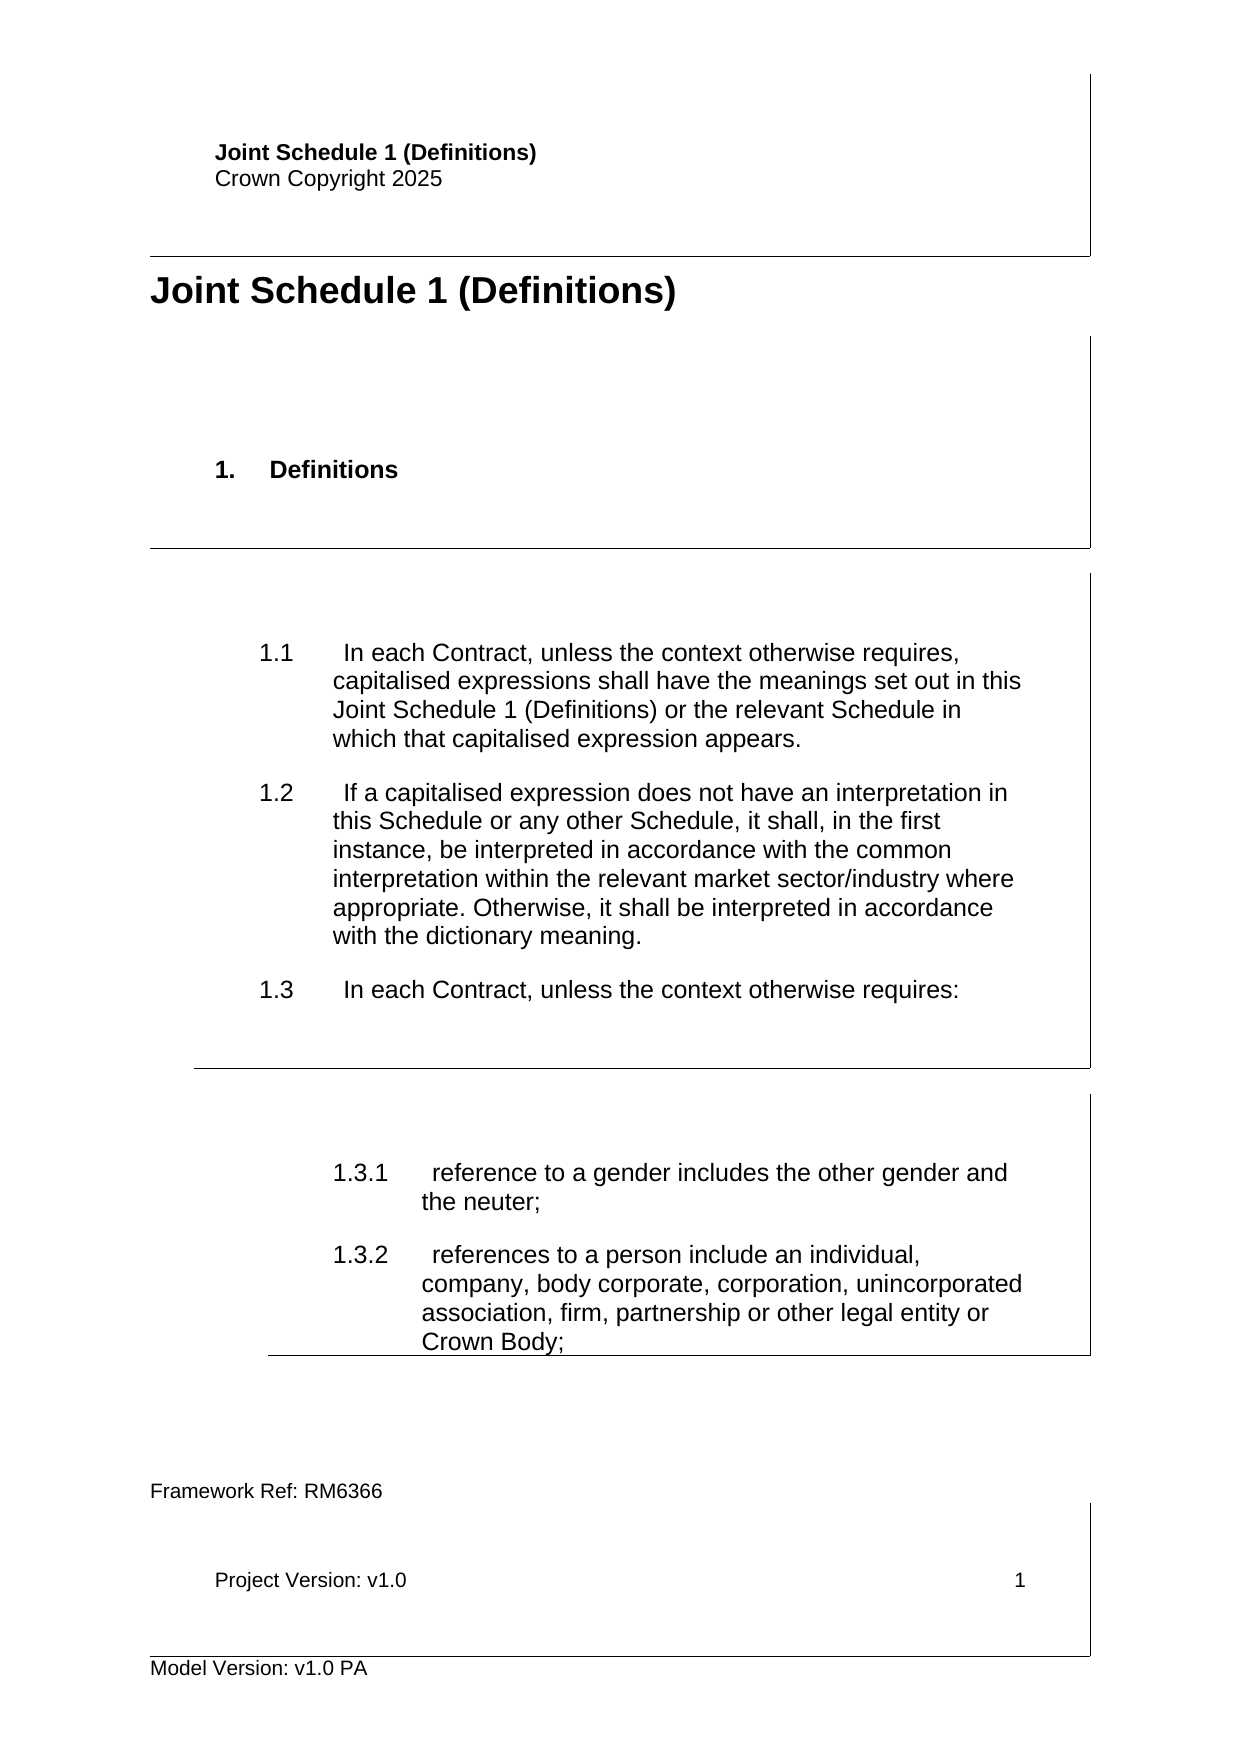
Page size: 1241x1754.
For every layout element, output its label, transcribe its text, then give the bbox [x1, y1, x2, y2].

list In each Contract, unless the context otherwise requires: [194, 911, 1090, 1068]
list If a capitalised expression does not have an interpretation in this Schedule or any other Schedule, it shall, in the first instance, be interpreted in accordance with the common interpretation within the relevant market sector/industry where appropriate. Otherwise, it shall be interpreted in accordance with the dictionary meaning. [194, 713, 1090, 911]
list In each Contract, unless the context otherwise requires, capitalised expressions shall have the meanings set out in this Joint Schedule 1 (Definitions) or the relevant Schedule in which that capitalised expression appears. [194, 573, 1090, 713]
list references to a person include an individual, company, body corporate, corporation, unincorporated association, firm, partnership or other legal entity or Crown Body; [268, 1176, 1090, 1355]
list reference to a gender includes the other gender and the neuter; [268, 1093, 1090, 1176]
list Definitions [150, 390, 1090, 548]
text Joint Schedule 1 (Definitions) [150, 268, 1090, 311]
